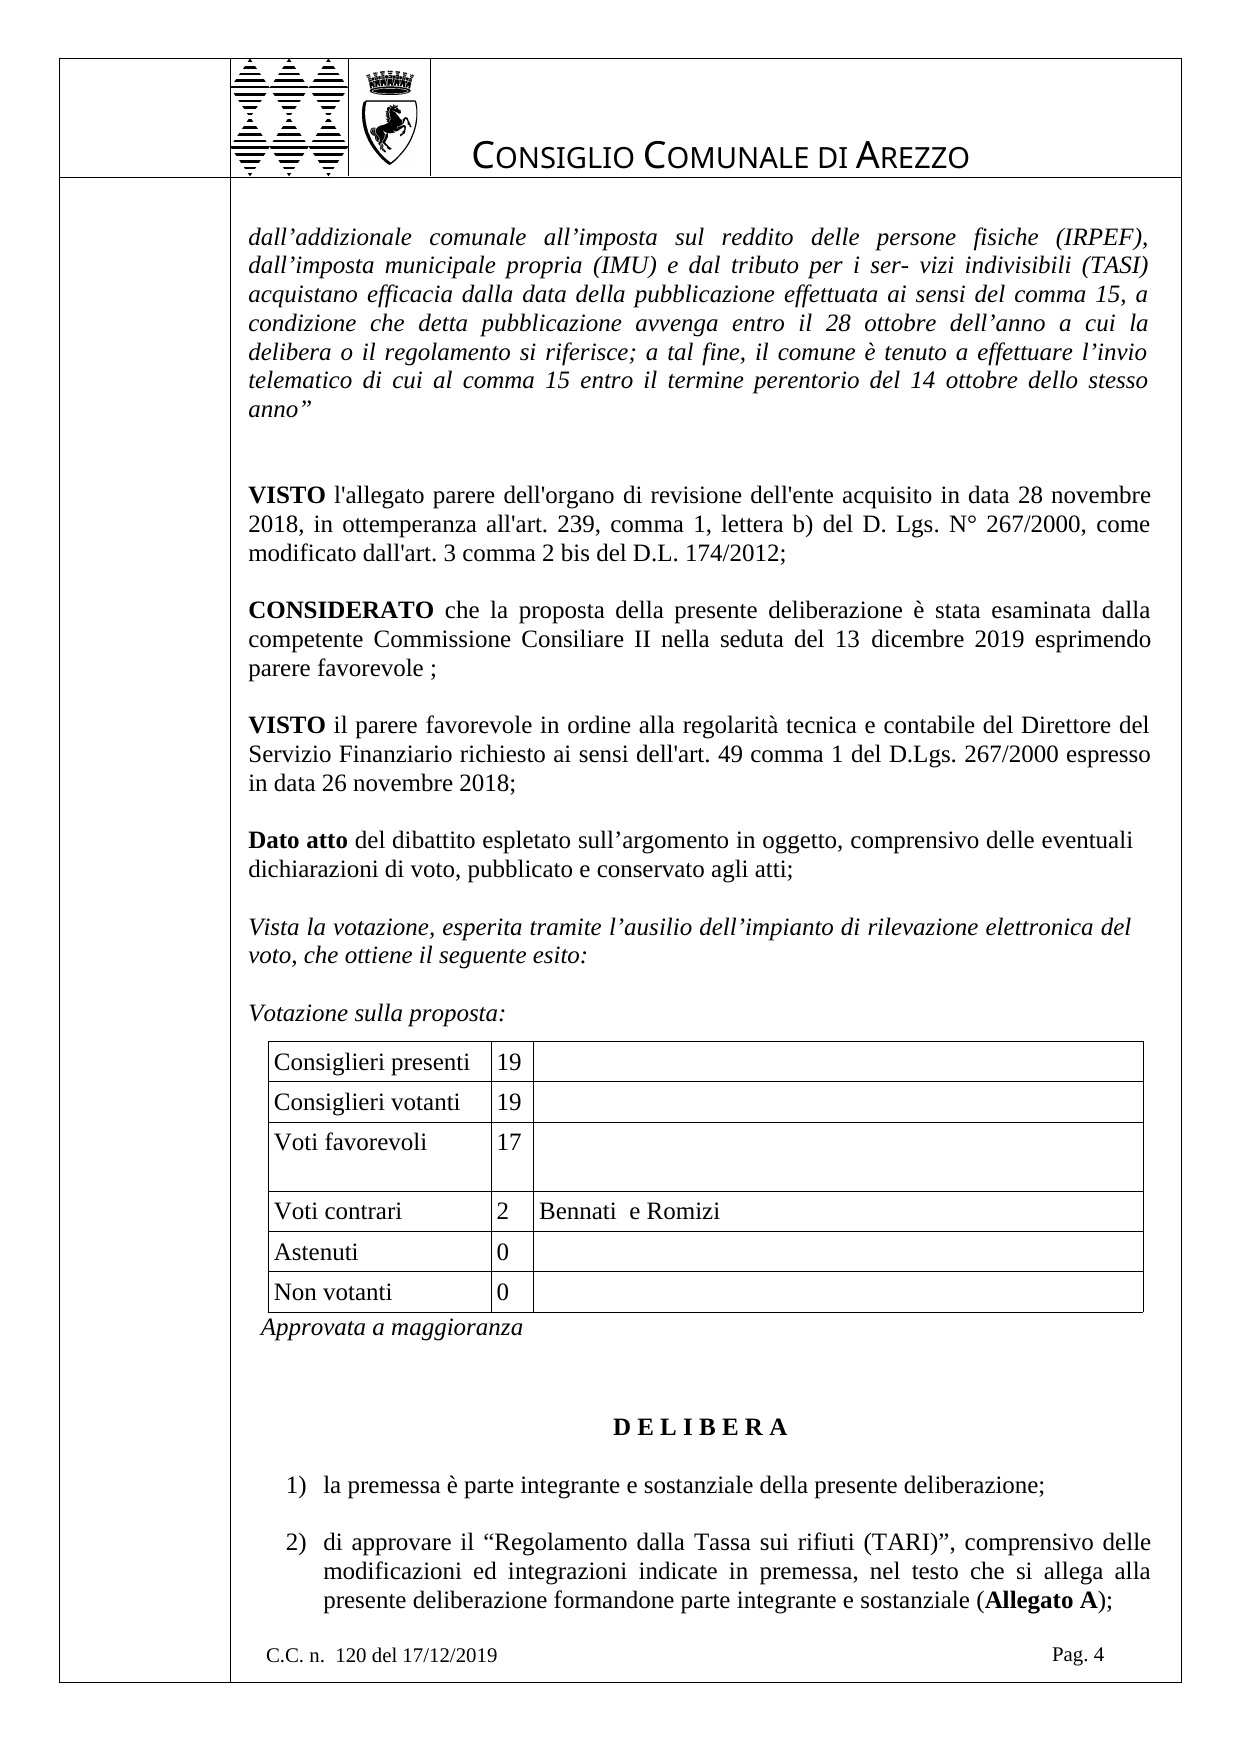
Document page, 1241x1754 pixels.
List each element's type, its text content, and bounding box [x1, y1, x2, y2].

text CONSIDERATO che la proposta della presente deliberazione è stata esaminata dalla competente Commissione Consiliare II nella seduta del 13 dicembre 2019 esprimendo parere favorevole ; [248, 595, 1152, 682]
text Vista la votazione, esperita tramite l’ausilio dell’impianto di rilevazione elettronica del voto, che ottiene il seguente esito: [248, 912, 1134, 969]
text Votazione sulla proposta: [248, 998, 1134, 1027]
table_cell Voti contrari [269, 1192, 491, 1231]
table_cell [534, 1232, 1143, 1271]
table_cell 19 [492, 1082, 533, 1122]
table_cell 0 [492, 1272, 533, 1312]
table_cell 0 [492, 1232, 533, 1271]
text Dato atto del dibattito espletato sull’argomento in oggetto, comprensivo delle eventuali dichiarazioni di voto, pubblicato e conservato agli atti; [248, 825, 1134, 883]
table_cell Astenuti [269, 1232, 491, 1271]
text VISTO l'allegato parere dell'organo di revisione dell'ente acquisito in data 28 novembre 2018, in ottemperanza all'art. 239, comma 1, lettera b) del D. Lgs. N° 267/2000, come modificato dall'art. 3 comma 2 bis del D.L. 174/2012; [248, 480, 1152, 567]
table_cell Consiglieri votanti [269, 1082, 491, 1122]
table_cell Voti favorevoli [269, 1123, 491, 1191]
table_cell Non votanti [269, 1272, 491, 1312]
table_header 19 [492, 1042, 533, 1081]
table_cell [534, 1272, 1143, 1312]
table_header [534, 1042, 1143, 1081]
text D E L I B E R A [248, 1412, 1152, 1441]
table_cell 2 [492, 1192, 533, 1231]
table_cell 17 [492, 1123, 533, 1191]
table_header Consiglieri presenti [269, 1042, 491, 1081]
list di approvare il “Regolamento dalla Tassa sui rifiuti (TARI)”, comprensivo delle modificazioni ed integrazioni indicate in premessa, nel testo che si allega alla presente deliberazione formandone parte integrante e sostanziale (Allegato A); [286, 1527, 1152, 1613]
text Approvata a maggioranza [261, 1312, 1134, 1340]
picture [361, 70, 418, 165]
list la premessa è parte integrante e sostanziale della presente deliberazione; [286, 1470, 1152, 1498]
table_cell [534, 1082, 1143, 1122]
text dall’addizionale comunale all’imposta sul reddito delle persone fisiche (IRPEF), dall’imposta municipale propria (IMU) e dal tributo per i ser- vizi indivisibili (TASI) acquistano efficacia dalla data della pubblicazione effettuata ai sensi del comma 15, a condizione che detta pubblicazione avvenga entro il 28 ottobre dell’anno a cui la delibera o il regolamento si riferisce; a tal fine, il comune è tenuto a effettuare l’invio telematico di cui al comma 15 entro il termine perentorio del 14 ottobre dello stesso anno” [248, 222, 1152, 423]
table_cell Bennati e Romizi [534, 1192, 1143, 1231]
table_cell [534, 1123, 1143, 1191]
text VISTO il parere favorevole in ordine alla regolarità tecnica e contabile del Direttore del Servizio Finanziario richiesto ai sensi dell'art. 49 comma 1 del D.Lgs. 267/2000 espresso in data 26 novembre 2018; [248, 710, 1152, 797]
